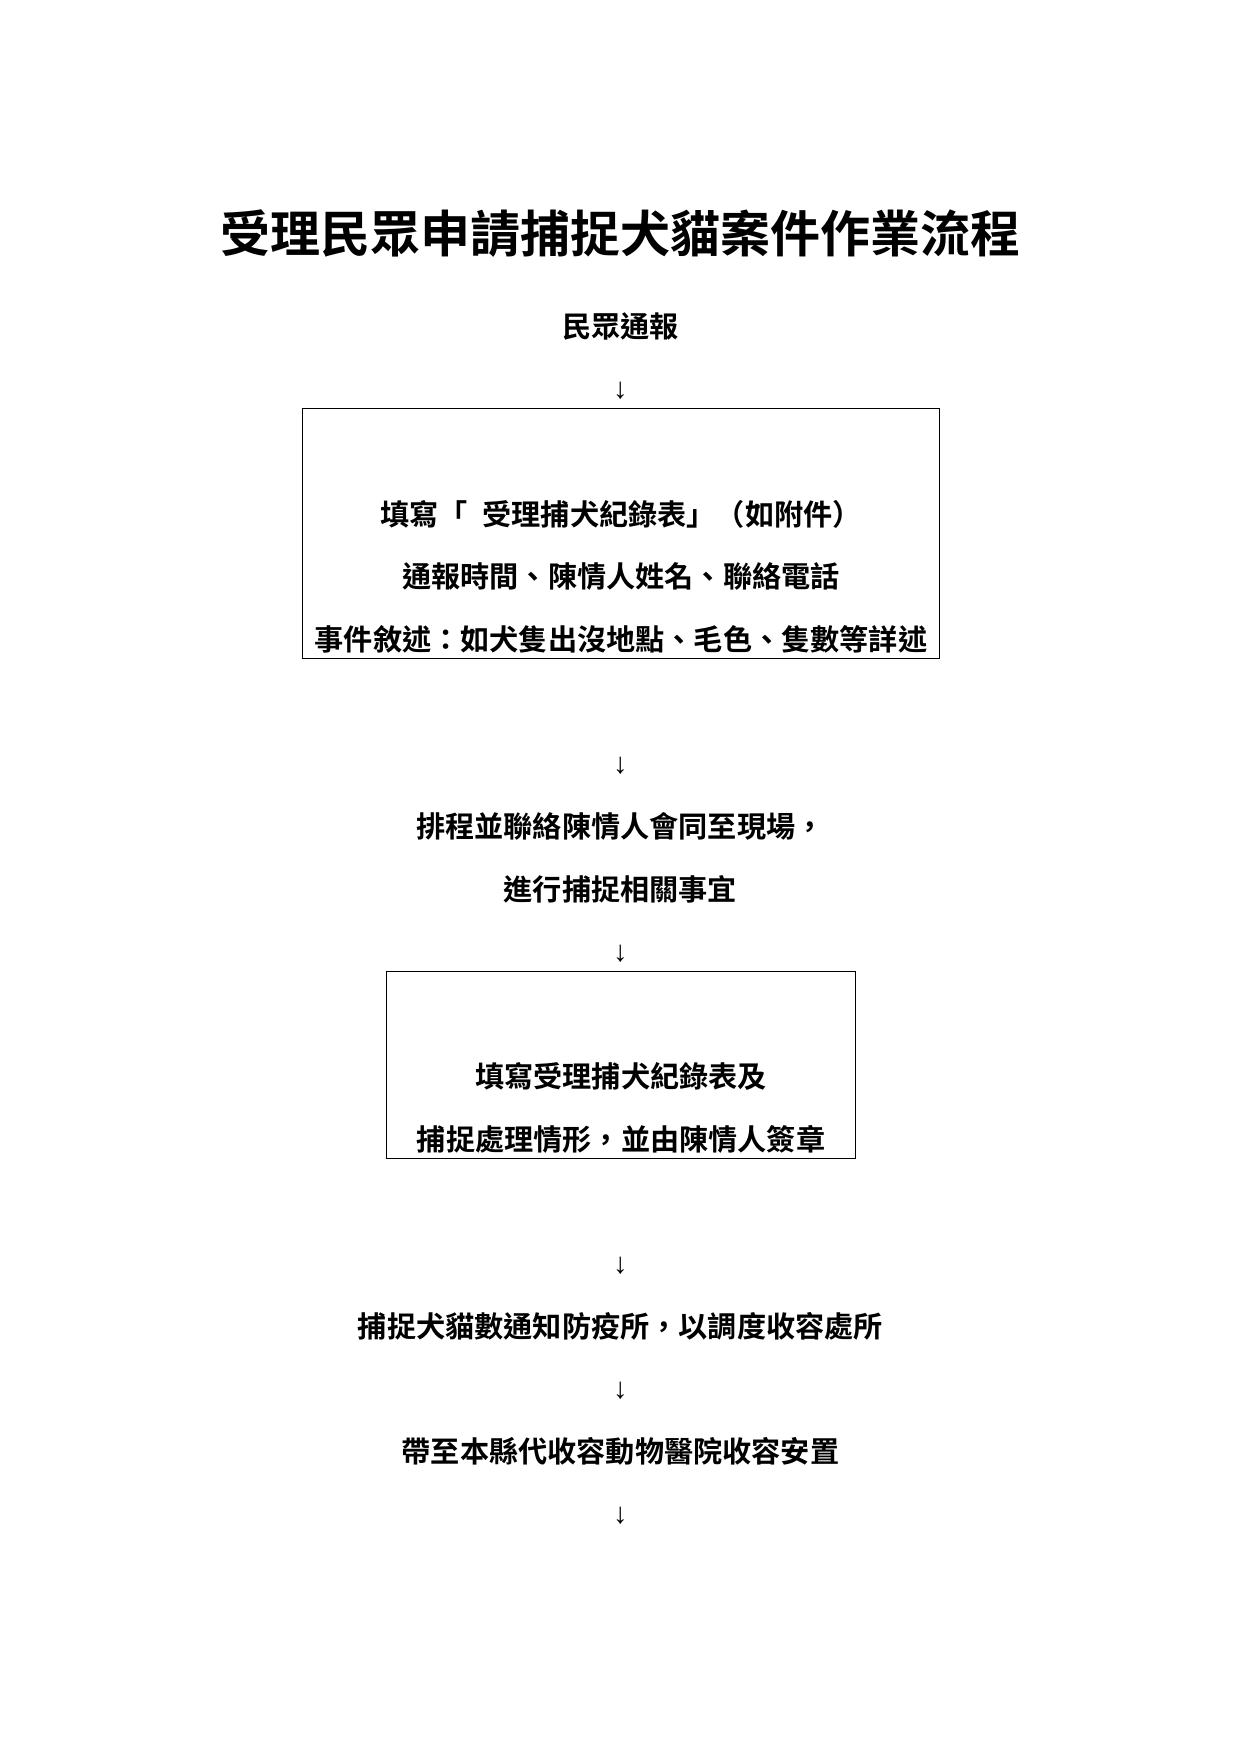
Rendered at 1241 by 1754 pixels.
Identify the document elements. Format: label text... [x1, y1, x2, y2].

text 捕捉犬貓數通知防疫所，以調度收容處所 [187, 1283, 1053, 1346]
table_header 填寫「 受理捕犬紀錄表」（如附件） 通報時間、陳情人姓名、聯絡電話 事件敘述：如犬隻出沒地點、毛色、隻數等詳述 [303, 409, 939, 658]
text ↓ [187, 908, 1053, 971]
text ↓ [187, 346, 1053, 408]
text 民眾通報 [187, 283, 1053, 346]
text ↓ [187, 1221, 1053, 1283]
text ↓ [187, 721, 1053, 783]
text 進行捕捉相關事宜 [187, 846, 1053, 908]
text 受理民眾申請捕捉犬貓案件作業流程 [187, 158, 1053, 283]
text ↓ [187, 1346, 1053, 1408]
text 帶至本縣代收容動物醫院收容安置 [187, 1408, 1053, 1471]
text ↓ [187, 1471, 1053, 1533]
text 排程並聯絡陳情人會同至現場， [187, 783, 1053, 846]
table_header 填寫受理捕犬紀錄表及 捕捉處理情形，並由陳情人簽章 [387, 972, 855, 1158]
